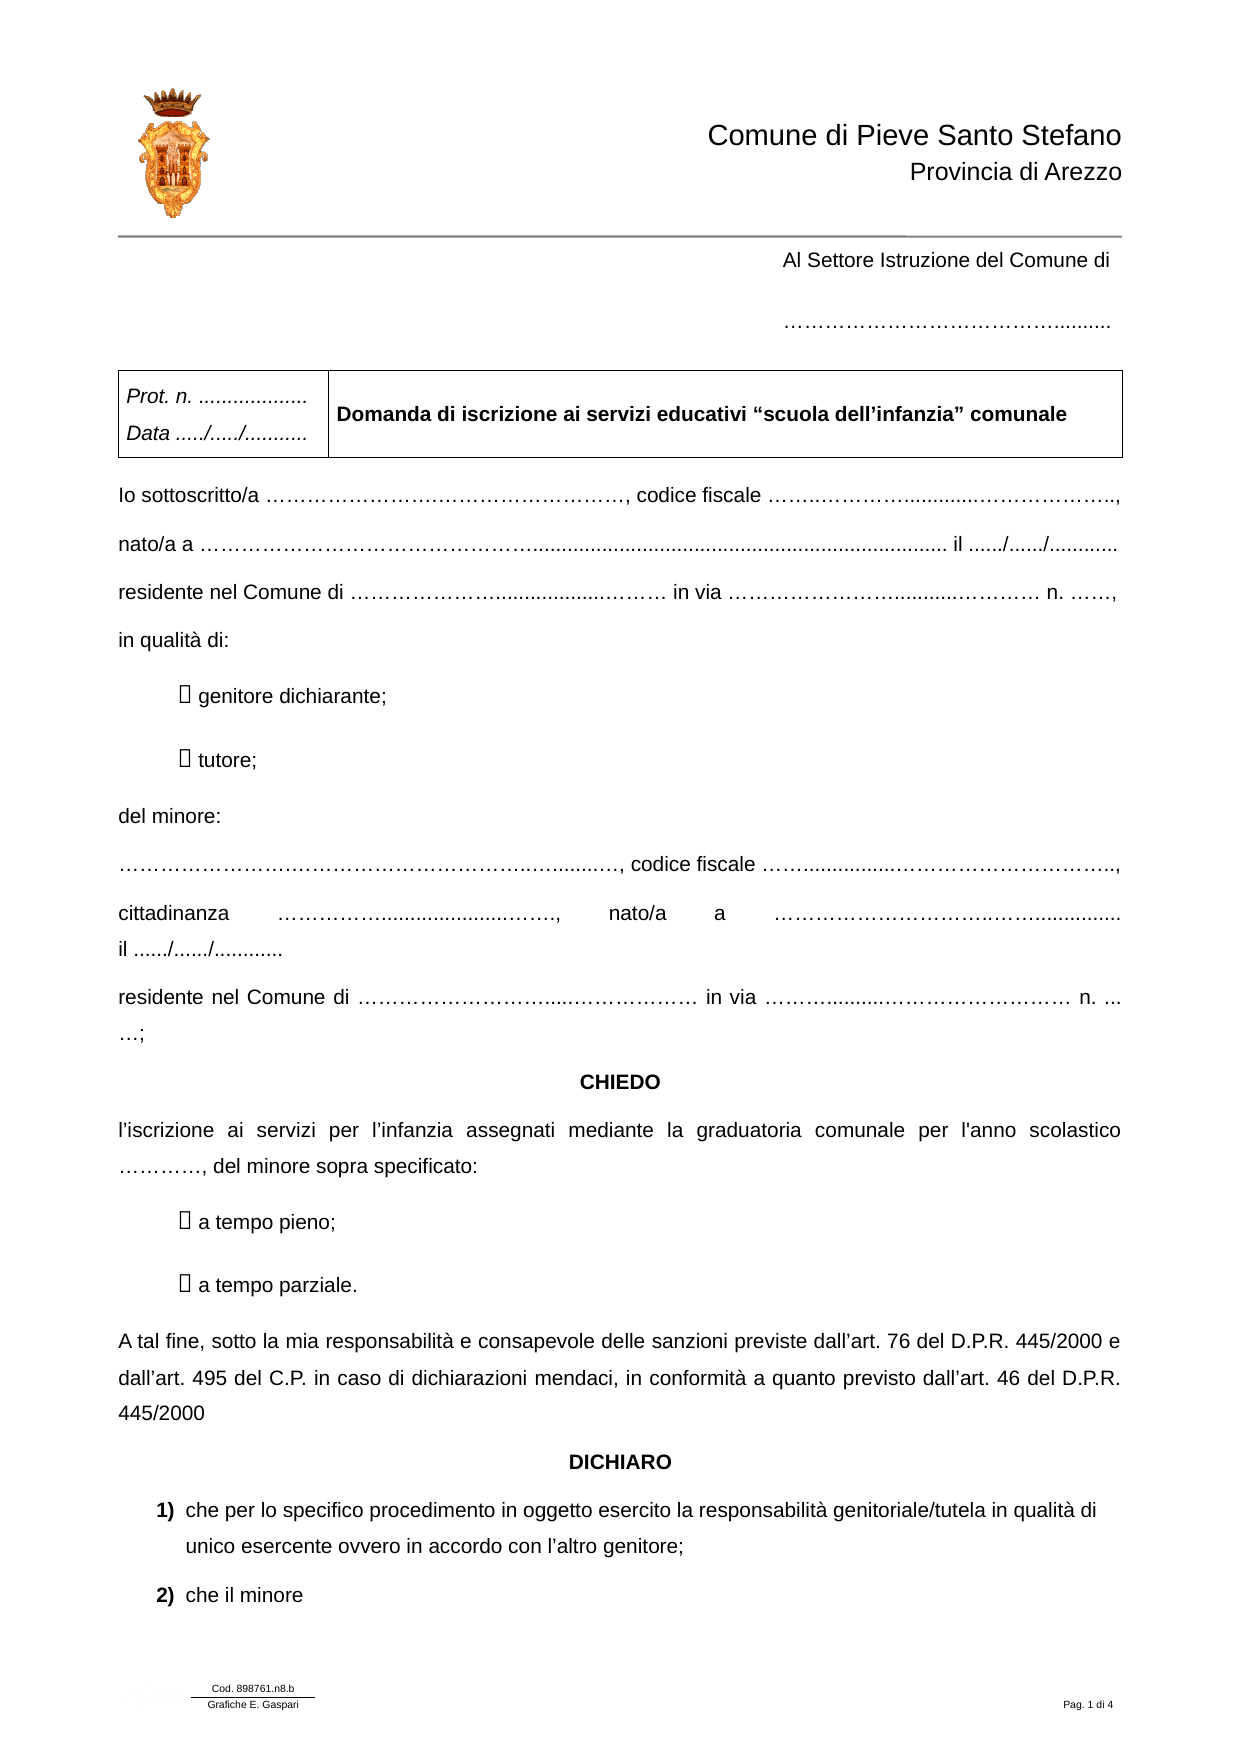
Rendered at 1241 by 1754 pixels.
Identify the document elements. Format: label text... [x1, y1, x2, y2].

table_header Prot. n. ................... Data ...../...../........... [119, 371, 328, 457]
text  tutore; [177, 740, 1122, 774]
text del minore: [118, 804, 1122, 828]
text …………………….……………………………..…........…, codice fiscale ……................………………………….., [118, 852, 1122, 876]
text cittadinanza ……………......................……., nato/a a …………………………..……............... il ....../....../............ [118, 901, 1122, 961]
text Provincia di Arezzo [224, 157, 1122, 185]
text Nell'elenco degli allegati [242, 213, 602, 235]
list che il minore [156, 1582, 1122, 1606]
text ………………………………….......... [118, 309, 1122, 333]
text DICHIARO [118, 1450, 1122, 1474]
text residente nel Comune di …………………...................……… in via ……………………...........………… n. ……, [118, 580, 1122, 604]
text nato/a a …………………………………………........................................................................ il ....../....../............ [118, 531, 1122, 555]
picture [122, 87, 224, 219]
table_header Domanda di iscrizione ai servizi educativi “scuola dell’infanzia” comunale [329, 371, 1122, 457]
text l’iscrizione ai servizi per l’infanzia assegnati mediante la graduatoria comunale per l'anno scolastico …………, del minore sopra specificato: [118, 1118, 1122, 1178]
text Al Settore Istruzione del Comune di [118, 248, 1122, 272]
text Io sottoscritto/a …………………….………………………, codice fiscale ……..………….............……………….., [118, 483, 1122, 507]
text  genitore dichiarante; [177, 677, 1122, 711]
text  a tempo pieno; [177, 1202, 1122, 1236]
text  a tempo parziale. [177, 1266, 1122, 1300]
text in qualità di: [118, 628, 1122, 652]
text CHIEDO [118, 1069, 1122, 1093]
text Comune di Pieve Santo Stefano [224, 118, 1122, 152]
text residente nel Comune di ……………………….....……………… in via ………..........……………………… n. ...…; [118, 985, 1122, 1045]
text A tal fine, sotto la mia responsabilità e consapevole delle sanzioni previste dall’art. 76 del D.P.R. 445/2000 e dall’art. 495 del C.P. in caso di dichiarazioni mendaci, in conformità a quanto previsto dall’art. 46 del D.P.R. 445/2000 [118, 1329, 1122, 1425]
list che per lo specifico procedimento in oggetto esercito la responsabilità genitoriale/tutela in qualità di unico esercente ovvero in accordo con l’altro genitore; [156, 1498, 1122, 1558]
